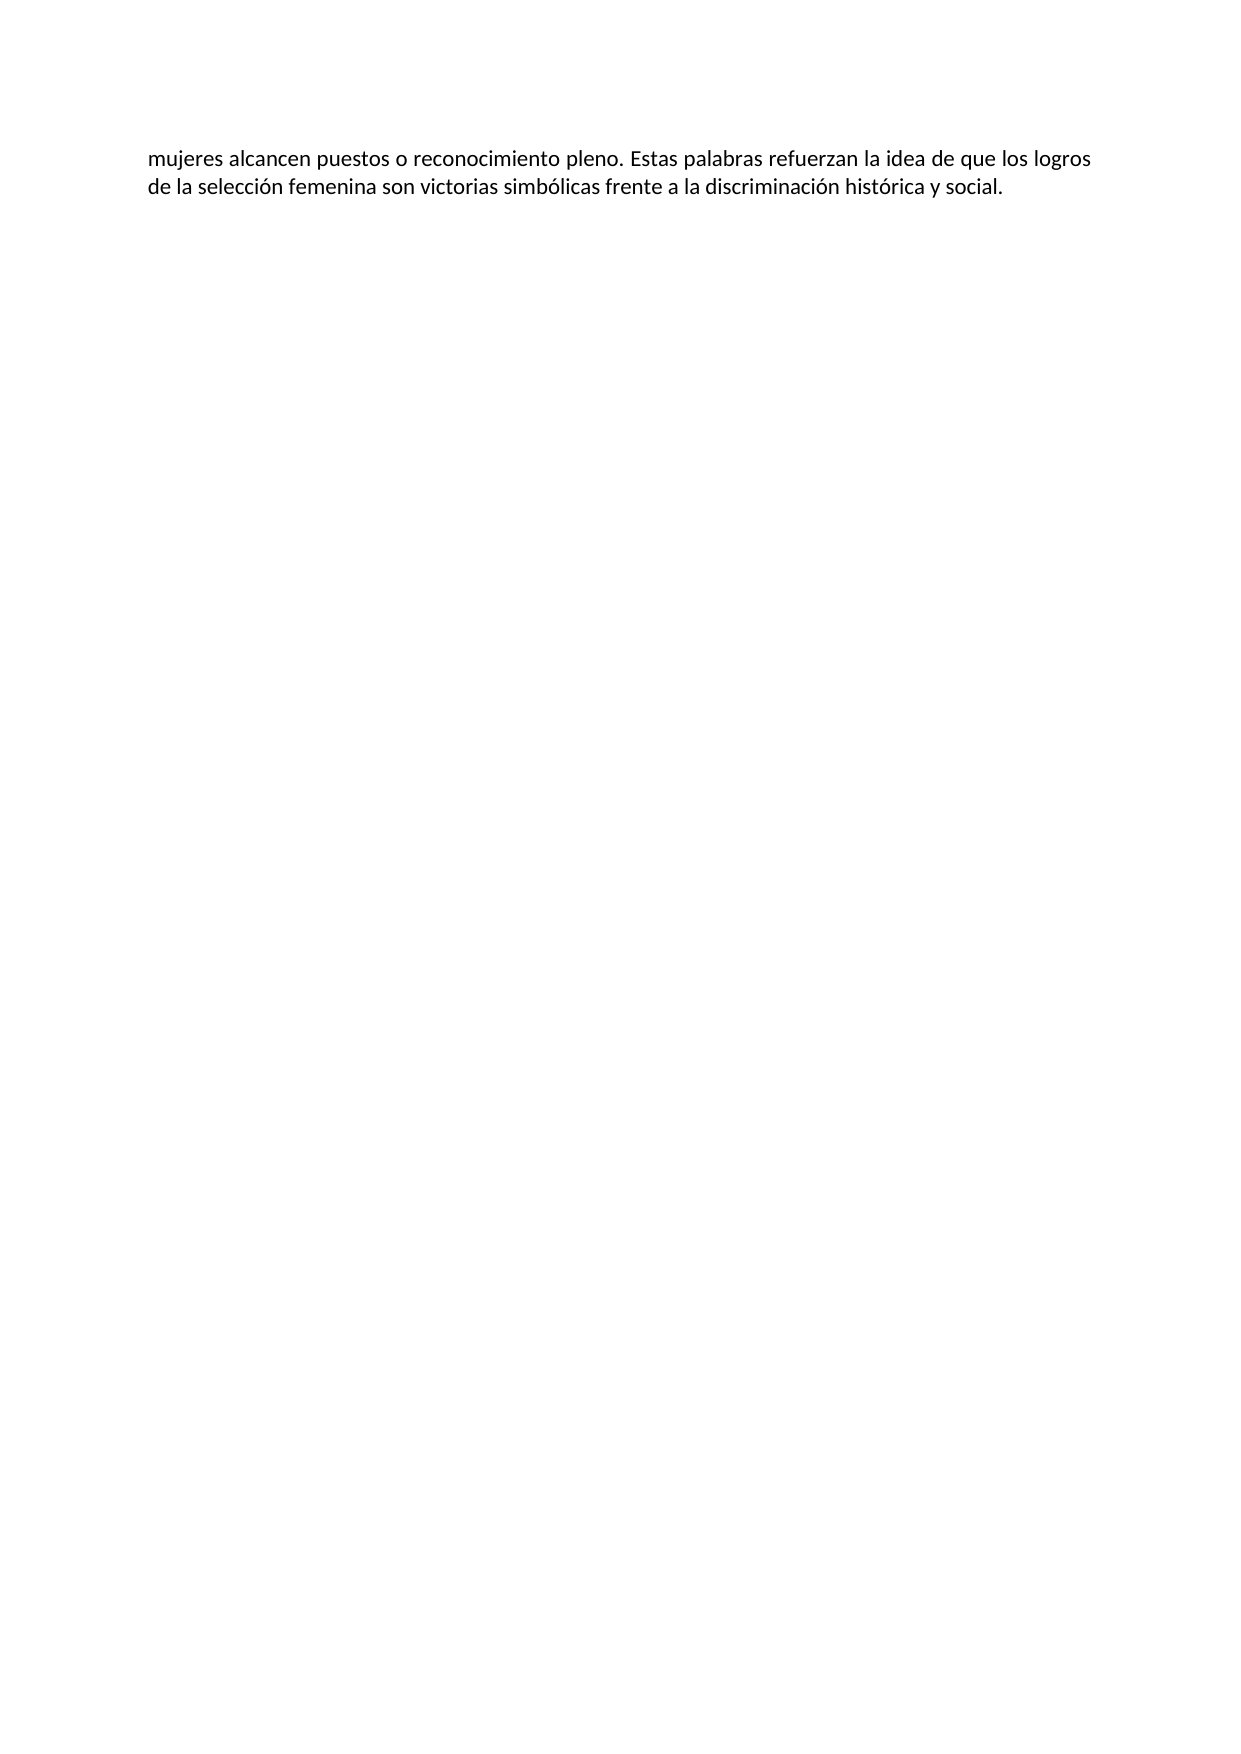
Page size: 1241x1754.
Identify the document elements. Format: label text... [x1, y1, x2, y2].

text mujeres alcancen puestos o reconocimiento pleno. Estas palabras refuerzan la idea de que los logros de la selección femenina son victorias simbólicas frente a la discriminación histórica y social. [148, 144, 1093, 200]
